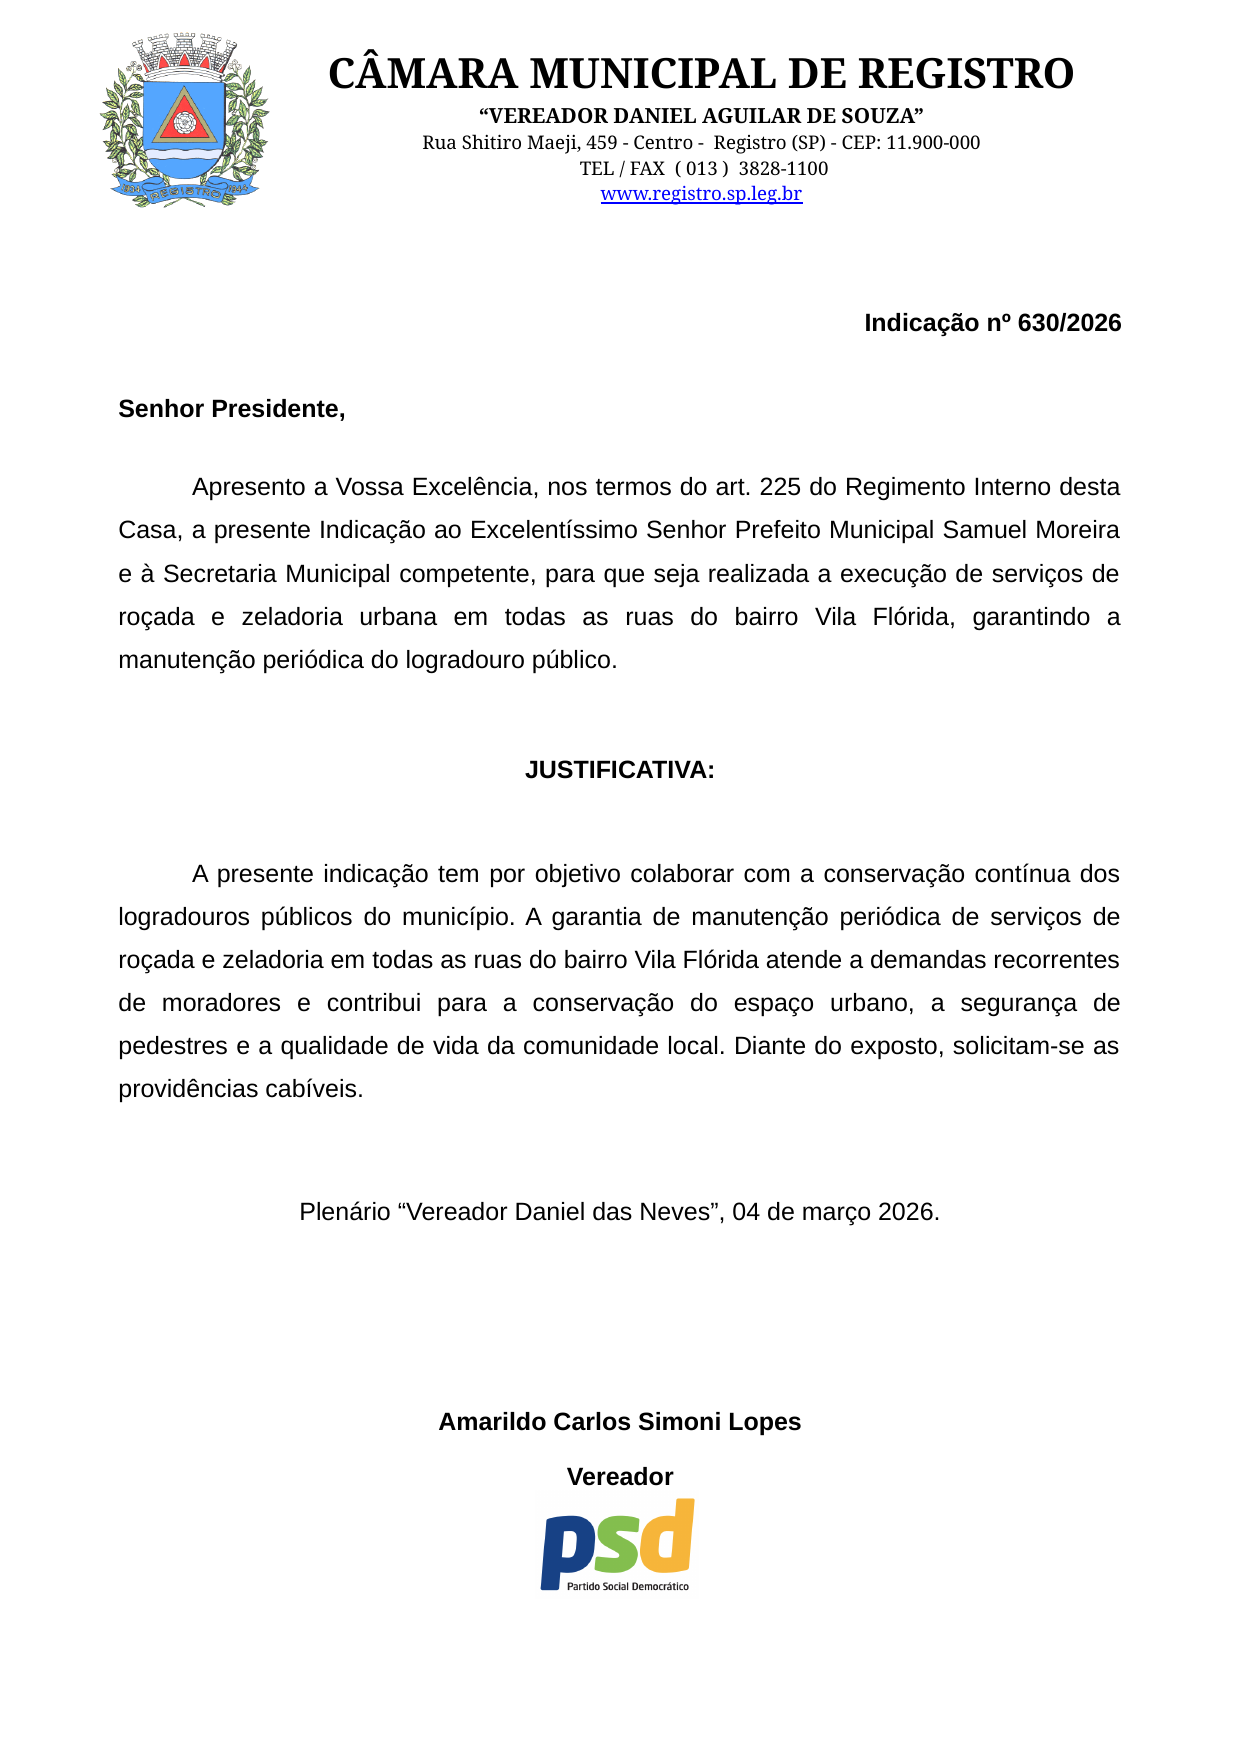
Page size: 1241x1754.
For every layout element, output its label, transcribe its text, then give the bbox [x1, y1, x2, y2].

text A presente indicação tem por objetivo colaborar com a conservação contínua dos logradouros públicos do município. A garantia de manutenção periódica de serviços de roçada e zeladoria em todas as ruas do bairro Vila Flórida atende a demandas recorrentes de moradores e contribui para a conservação do espaço urbano, a segurança de pedestres e a qualidade de vida da comunidade local. Diante do exposto, solicitam-se as providências cabíveis. [118, 859, 1122, 1103]
text Plenário “Vereador Daniel das Neves”, 04 de março 2026. [118, 1197, 1122, 1226]
text Apresento a Vossa Excelência, nos termos do art. 225 do Regimento Interno desta Casa, a presente Indicação ao Excelentíssimo Senhor Prefeito Municipal Samuel Moreira e à Secretaria Municipal competente, para que seja realizada a execução de serviços de roçada e zeladoria urbana em todas as ruas do bairro Vila Flórida, garantindo a manutenção periódica do logradouro público. [118, 472, 1122, 673]
text Vereador [118, 1461, 1122, 1490]
picture [535, 1490, 699, 1599]
text Senhor Presidente, [118, 394, 1122, 423]
text JUSTIFICATIVA: [118, 755, 1122, 783]
text Amarildo Carlos Simoni Lopes [118, 1406, 1122, 1435]
text Indicação nº 630/2026 [118, 308, 1122, 337]
